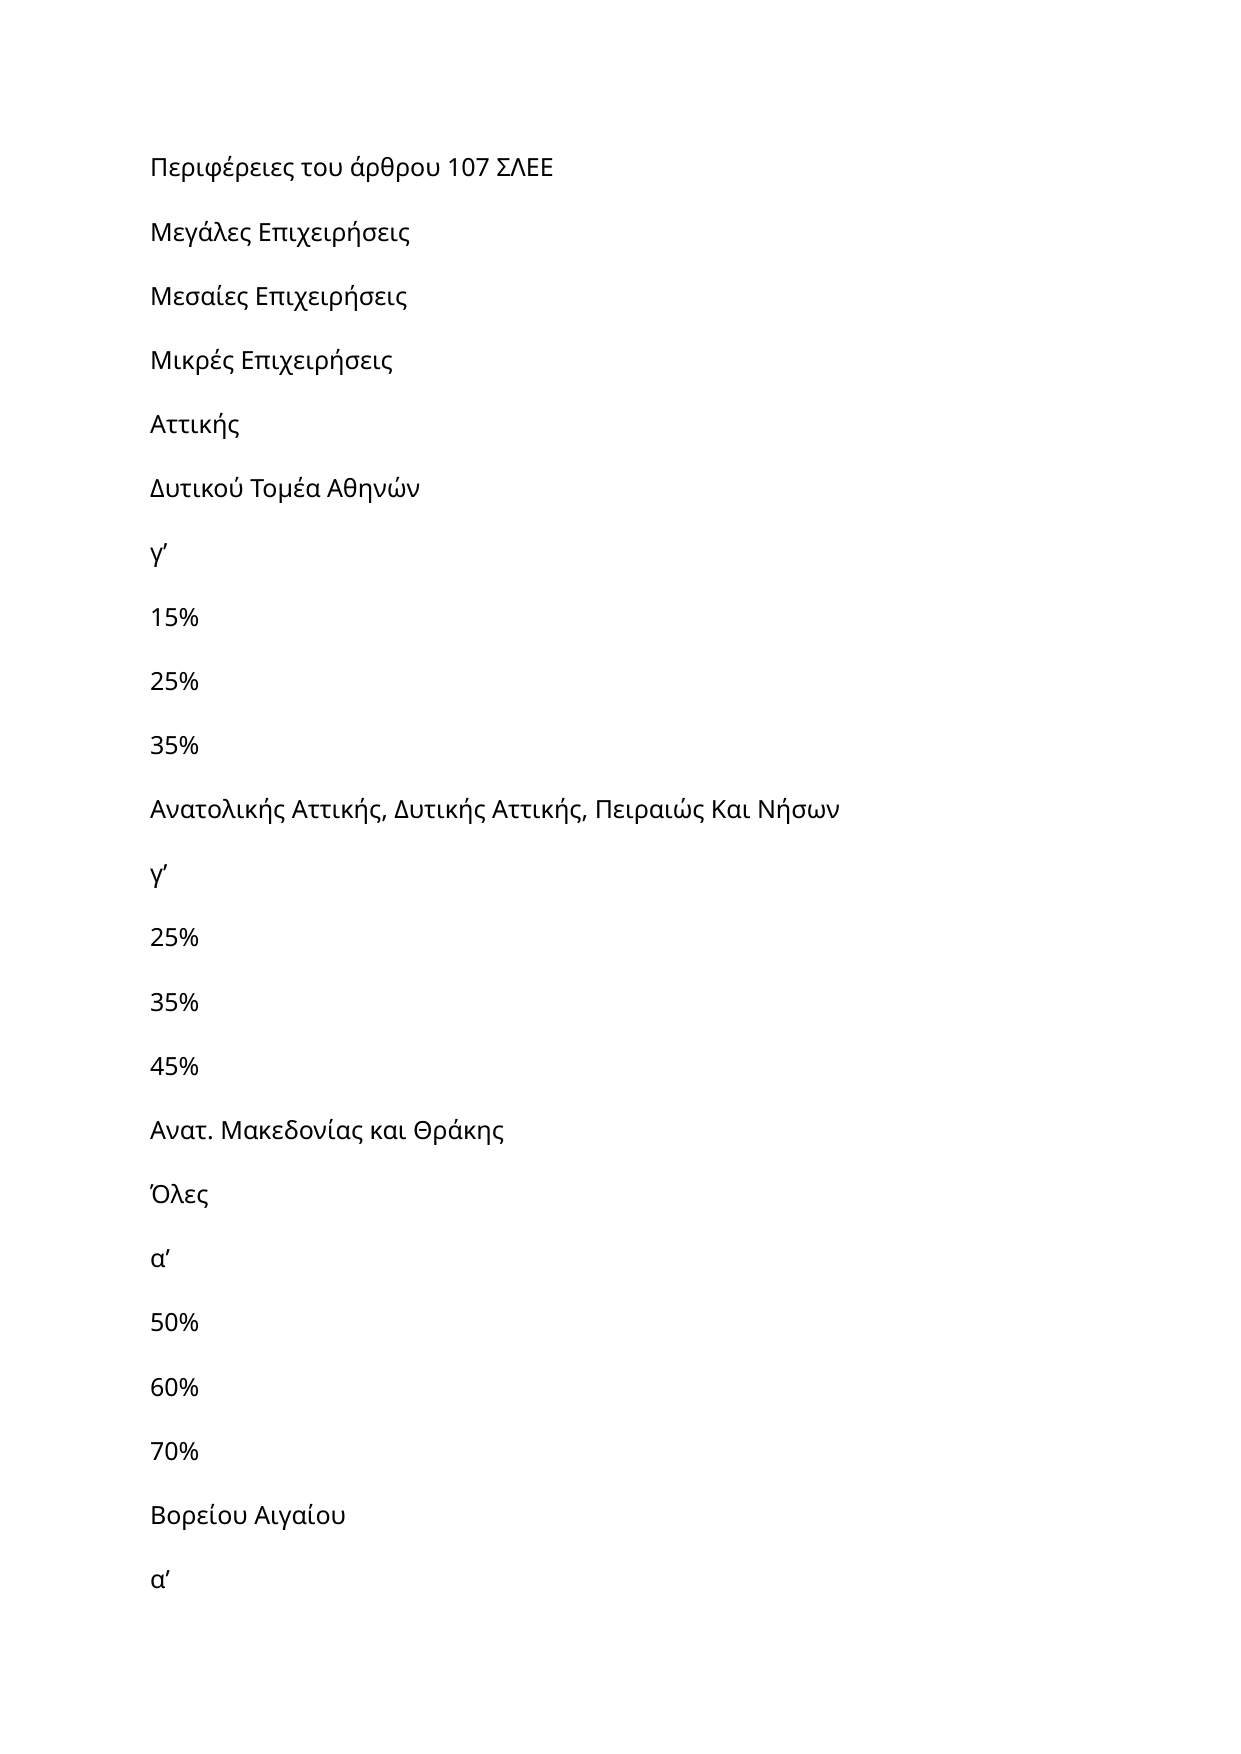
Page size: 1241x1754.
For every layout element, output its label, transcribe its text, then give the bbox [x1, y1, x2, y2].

text 25% [150, 663, 1090, 697]
text Περιφέρειες του άρθρου 107 ΣΛΕΕ [150, 150, 1090, 184]
text Μεσαίες Επιχειρήσεις [150, 278, 1090, 312]
text Αττικής [150, 407, 1090, 441]
text 70% [150, 1433, 1090, 1467]
text α’ [150, 1562, 1090, 1596]
text Μικρές Επιχειρήσεις [150, 342, 1090, 377]
text 15% [150, 599, 1090, 633]
text Βορείου Αιγαίου [150, 1497, 1090, 1532]
text α’ [150, 1241, 1090, 1275]
text Όλες [150, 1177, 1090, 1211]
text Ανατολικής Αττικής, Δυτικής Αττικής, Πειραιώς Και Νήσων [150, 792, 1090, 826]
text 60% [150, 1369, 1090, 1403]
text 25% [150, 920, 1090, 954]
text γ’ [150, 856, 1090, 890]
text 50% [150, 1305, 1090, 1339]
text 35% [150, 984, 1090, 1018]
text 45% [150, 1048, 1090, 1082]
text Δυτικού Τομέα Αθηνών [150, 471, 1090, 505]
text Ανατ. Μακεδονίας και Θράκης [150, 1112, 1090, 1147]
text γ’ [150, 535, 1090, 569]
text Μεγάλες Επιχειρήσεις [150, 214, 1090, 248]
text 35% [150, 727, 1090, 762]
